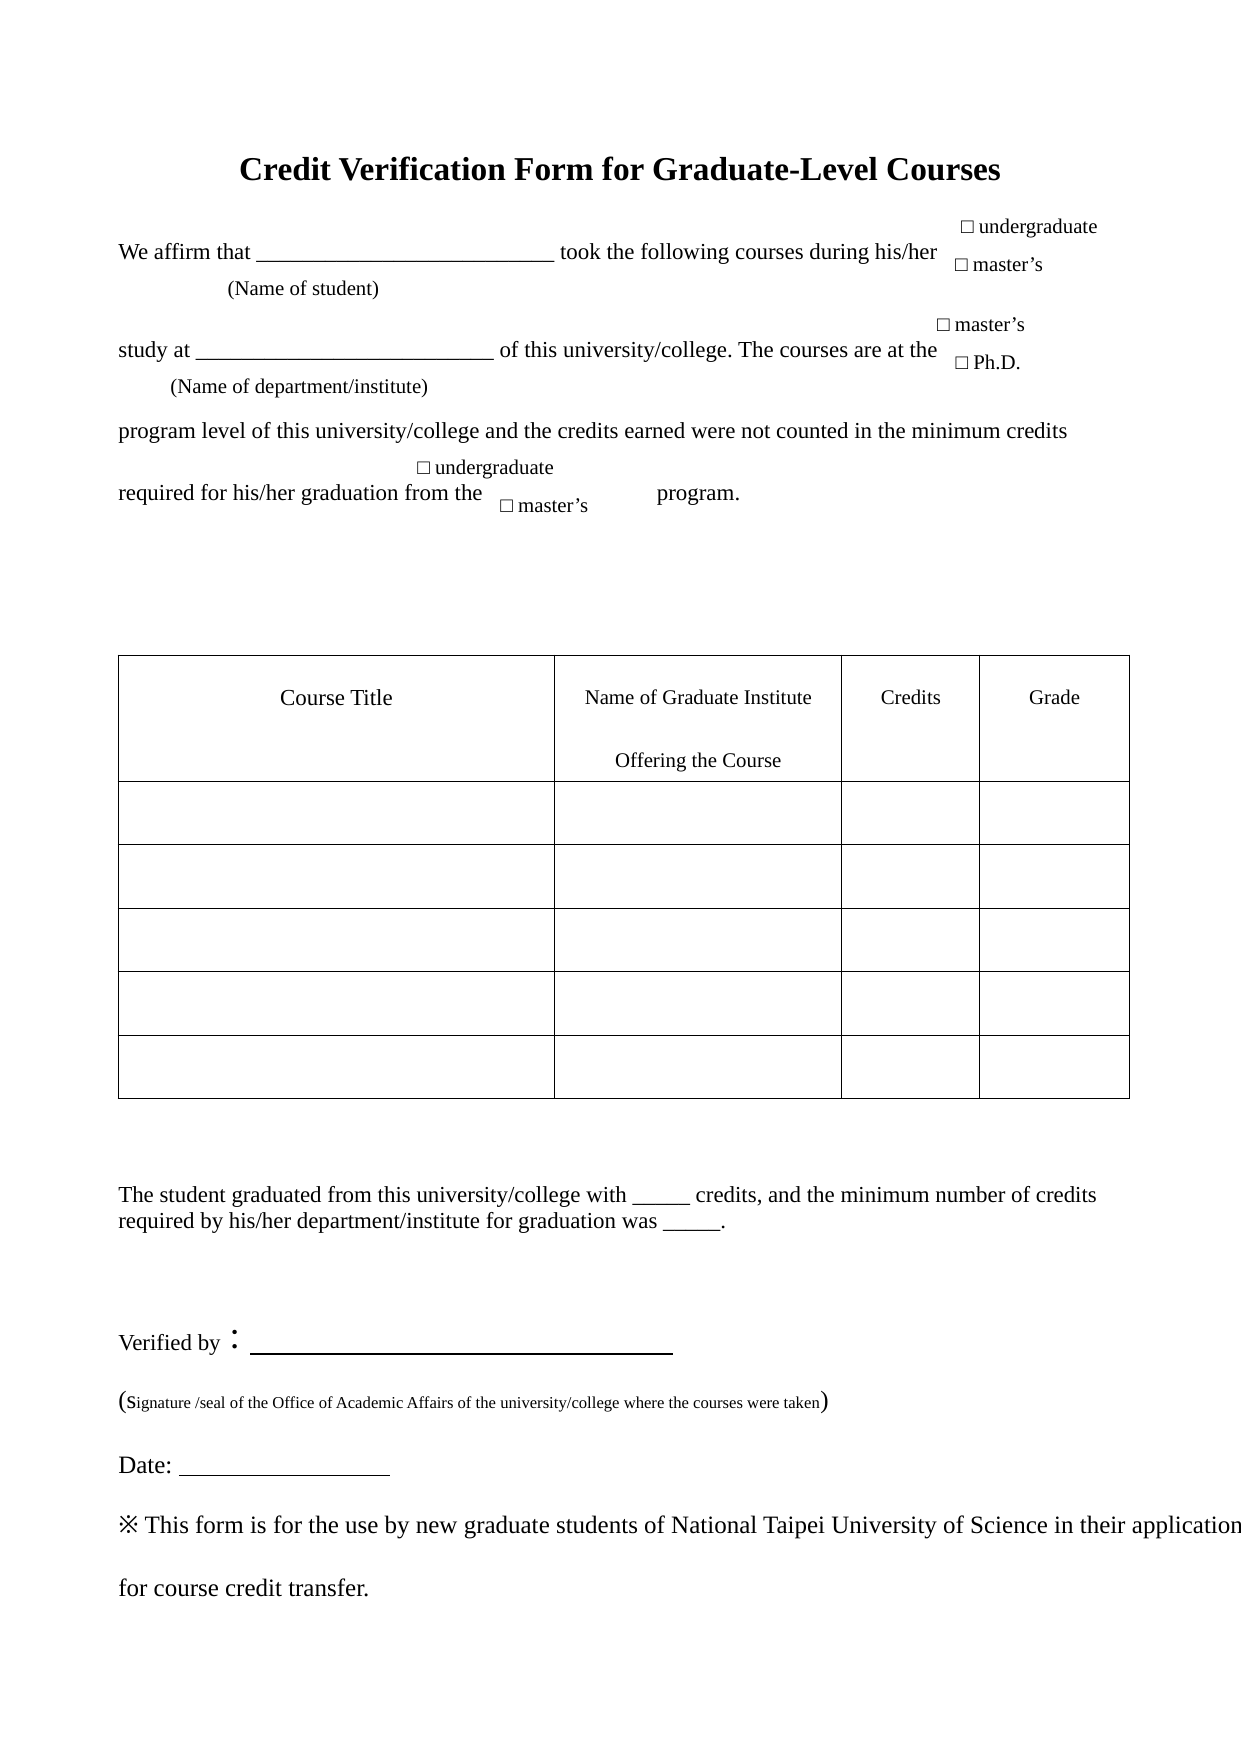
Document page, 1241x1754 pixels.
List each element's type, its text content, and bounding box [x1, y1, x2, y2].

text We affirm that __________________________ took the following courses during his/her □ master’s [118, 238, 1118, 276]
table_cell [842, 782, 979, 844]
text □ undergraduate [956, 202, 1118, 238]
text The student graduated from this university/college with _____ credits, and the minimum number of credits required by his/her department/institute for graduation was _____. [118, 1181, 1121, 1233]
text Credit Verification Form for Graduate-Level Courses [118, 127, 1122, 189]
table_header Credits [842, 656, 979, 781]
table_cell [555, 972, 841, 1035]
table_cell [980, 782, 1129, 844]
table_cell [555, 782, 841, 844]
table_cell [980, 909, 1129, 971]
table_cell [119, 972, 554, 1035]
table_cell [980, 972, 1129, 1035]
text ※ This form is for the use by new graduate students of National Taipei University of Science in their application for course credit transfer. [118, 1483, 1240, 1608]
table_cell [980, 1036, 1129, 1098]
table_cell [842, 972, 979, 1035]
table_cell [842, 909, 979, 971]
table_cell [842, 1036, 979, 1098]
text required for his/her graduation from the □ master’s program. [118, 479, 1118, 517]
text program level of this university/college and the credits earned were not counted in the minimum credits [118, 417, 1122, 443]
text □ master’s [906, 300, 1118, 336]
table_cell [119, 909, 554, 971]
text Date: [118, 1421, 1187, 1483]
table_cell [119, 782, 554, 844]
table_cell [119, 845, 554, 908]
text Verified by： [118, 1296, 1187, 1358]
text □ undergraduate [318, 443, 1118, 479]
table_cell [119, 1036, 554, 1098]
table_header Grade [980, 656, 1129, 781]
text study at __________________________ of this university/college. The courses are at the □ Ph.D. [118, 336, 1118, 374]
table_cell [555, 845, 841, 908]
table_header Course Title [119, 656, 554, 781]
table_cell [555, 909, 841, 971]
table_cell [555, 1036, 841, 1098]
text (signature /seal of the Office of Academic Affairs of the university/college where the courses were taken) [118, 1358, 1187, 1421]
table_header Name of Graduate Institute Offering the Course [555, 656, 841, 781]
table_cell [842, 845, 979, 908]
table_cell [980, 845, 1129, 908]
text (Name of department/institute) [118, 374, 1118, 398]
text (Name of student) [118, 276, 1118, 300]
